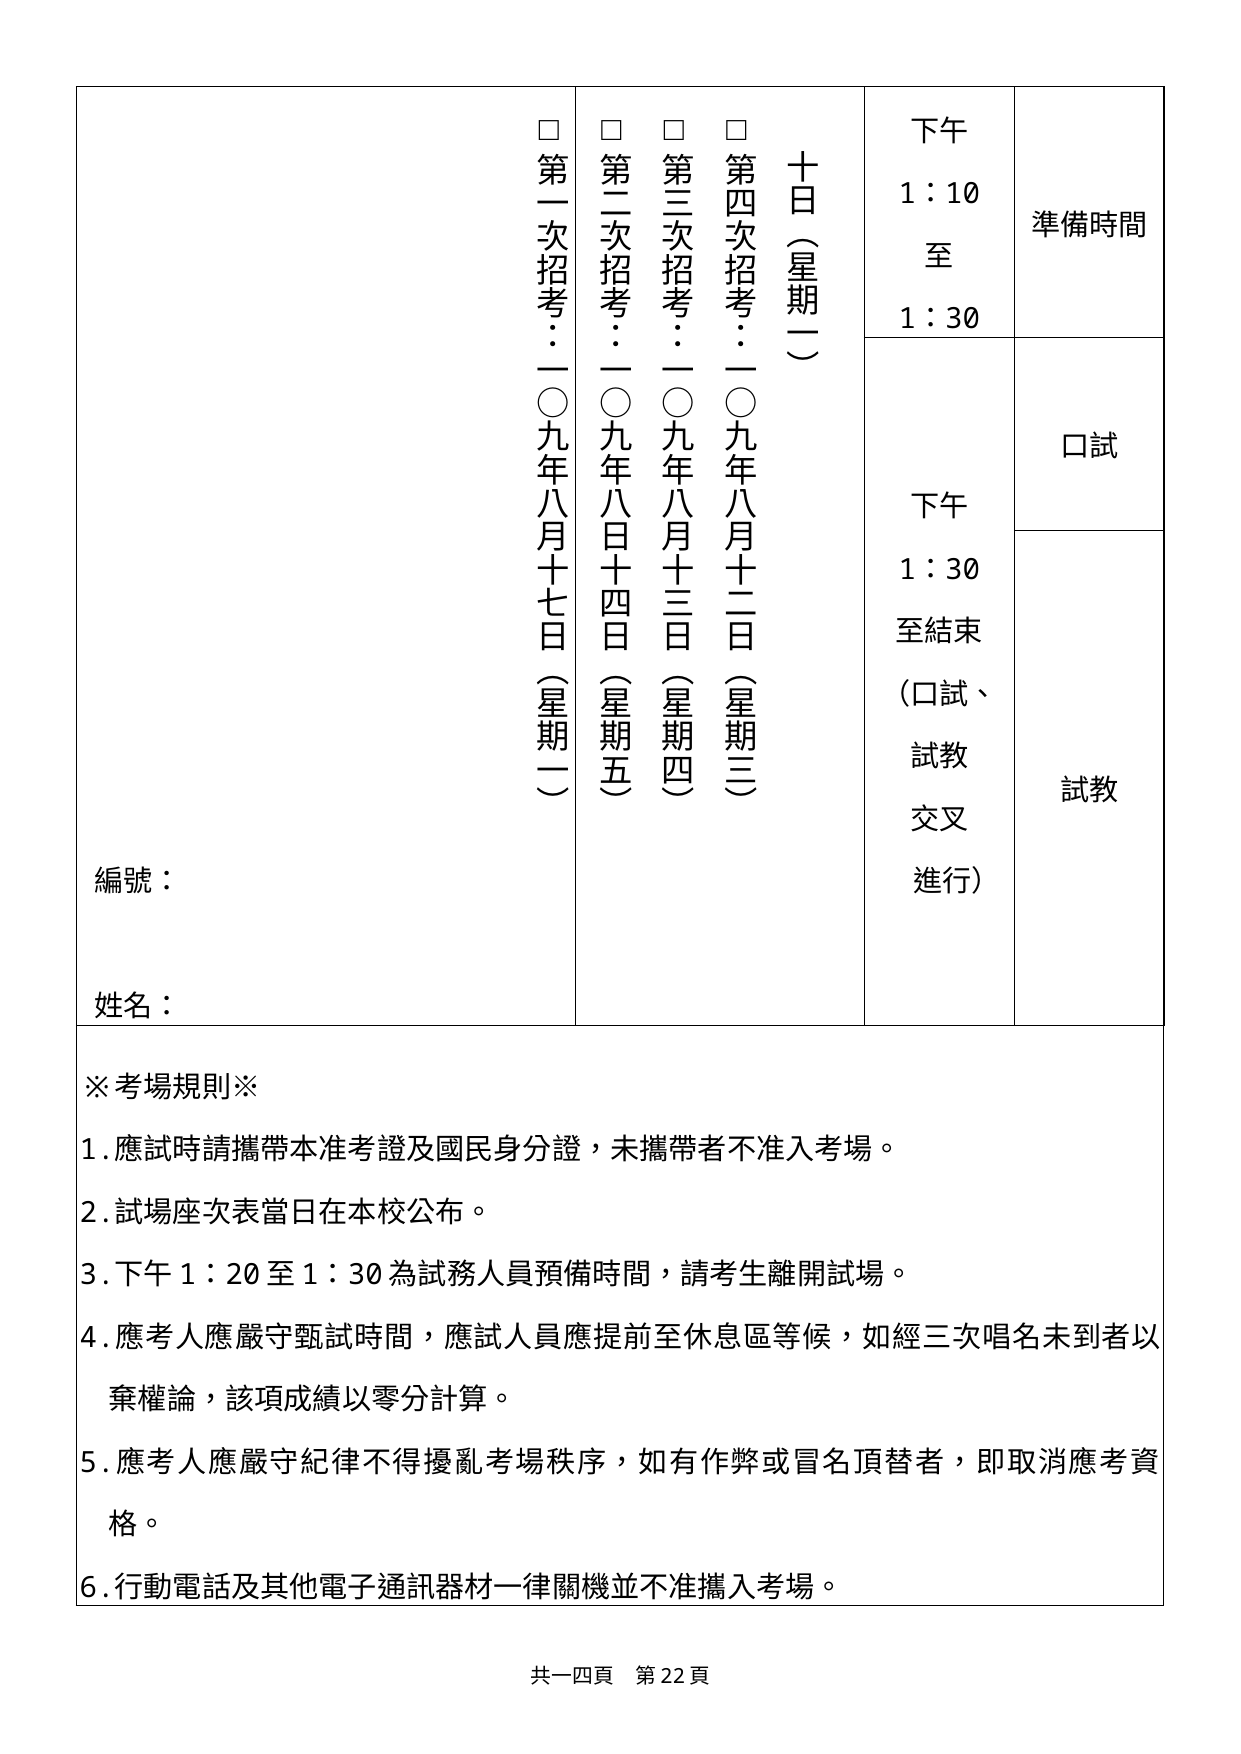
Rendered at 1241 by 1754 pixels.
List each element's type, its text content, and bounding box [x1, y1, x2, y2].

table_cell 口試 [1015, 338, 1163, 529]
table_cell 下午 1：10 至 1：30 [865, 87, 1014, 337]
table_cell ※考場規則※ 1.應試時請攜帶本准考證及國民身分證，未攜帶者不准入考場。 2.試場座次表當日在本校公布。 3.下午1：20至1：30為試務人員預備時間，請考生離開試場。 4.應考人應嚴守甄試時間，應試人員應提前至休息區等候，如經三次唱名未到者以棄權論，該項成績以零分計算。 5.應考人應嚴守紀律不得擾亂考場秩序，如有作弊或冒名頂替者，即取消應考資格。 6.行動電話及其他電子通訊器材一律關機並不准攜入考場。 [77, 1026, 1163, 1605]
table_cell 準備時間 [1015, 87, 1163, 337]
table_header 臺中市太平區光隆國民小學 109學年度代理教師甄選准考證 (編號:109-2 ) 編號： 姓名： [77, 87, 575, 1024]
table_cell 試教 [1015, 531, 1163, 1024]
table_cell □第五次招考：一○九年八月十日（星期一） □第四次招考：一○九年八月十二日（星期三） □第三次招考：一○九年八月十三日（星期四） □第二次招考：一○九年八日十四日（星期五） □第一次招考：一○九年八月十七日（星期一） [576, 87, 864, 1024]
table_cell 下午 1：30 至結束 （口試、 試教 交叉 進行） [865, 338, 1014, 1024]
